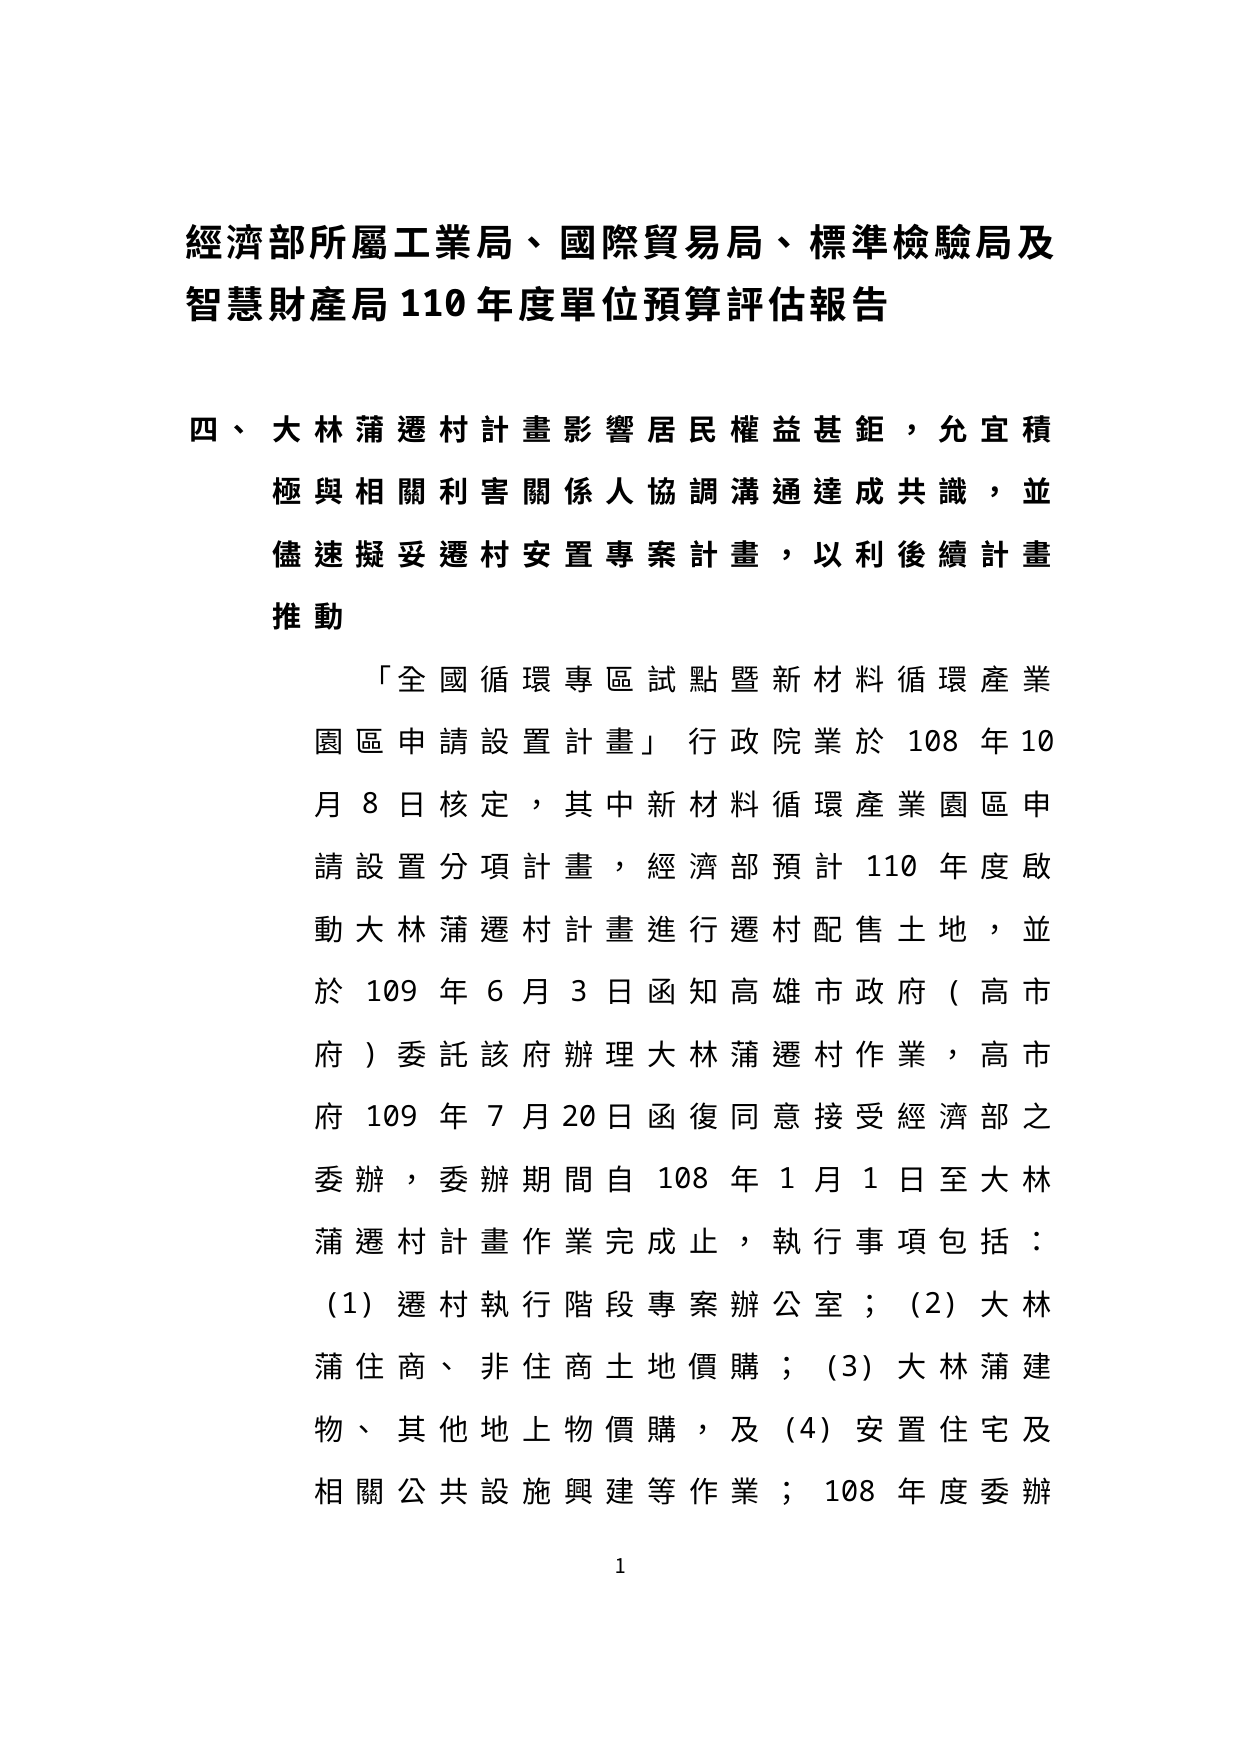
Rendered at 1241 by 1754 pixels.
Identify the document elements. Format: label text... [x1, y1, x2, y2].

text 四、大林蒲遷村計畫影響居民權益甚鉅，允宜積極與相關利害關係人協調溝通達成共識，並儘速擬妥遷村安置專案計畫，以利後續計畫推動 [183, 386, 1058, 636]
text 經濟部所屬工業局、國際貿易局、標準檢驗局及智慧財產局110年度單位預算評估報告 [183, 198, 1058, 323]
text 「全國循環專區試點暨新材料循環產業園區申請設置計畫」行政院業於108年10月8日核定，其中新材料循環產業園區申請設置分項計畫，經濟部預計110年度啟動大林蒲遷村計畫進行遷村配售土地，並於109年6月3日函知高雄市政府(高市府)委託該府辦理大林蒲遷村作業，高市府109年7月20日函復同意接受經濟部之委辦，委辦期間自108年1月1日至大林蒲遷村計畫作業完成止，執行事項包括：(1)遷村執行階段專案辦公室；(2)大林蒲住商、非住商土地價購；(3)大林蒲建物、其他地上物價購，及(4)安置住宅及相關公共設施興建等作業；108年度委辦 [271, 636, 1058, 1511]
